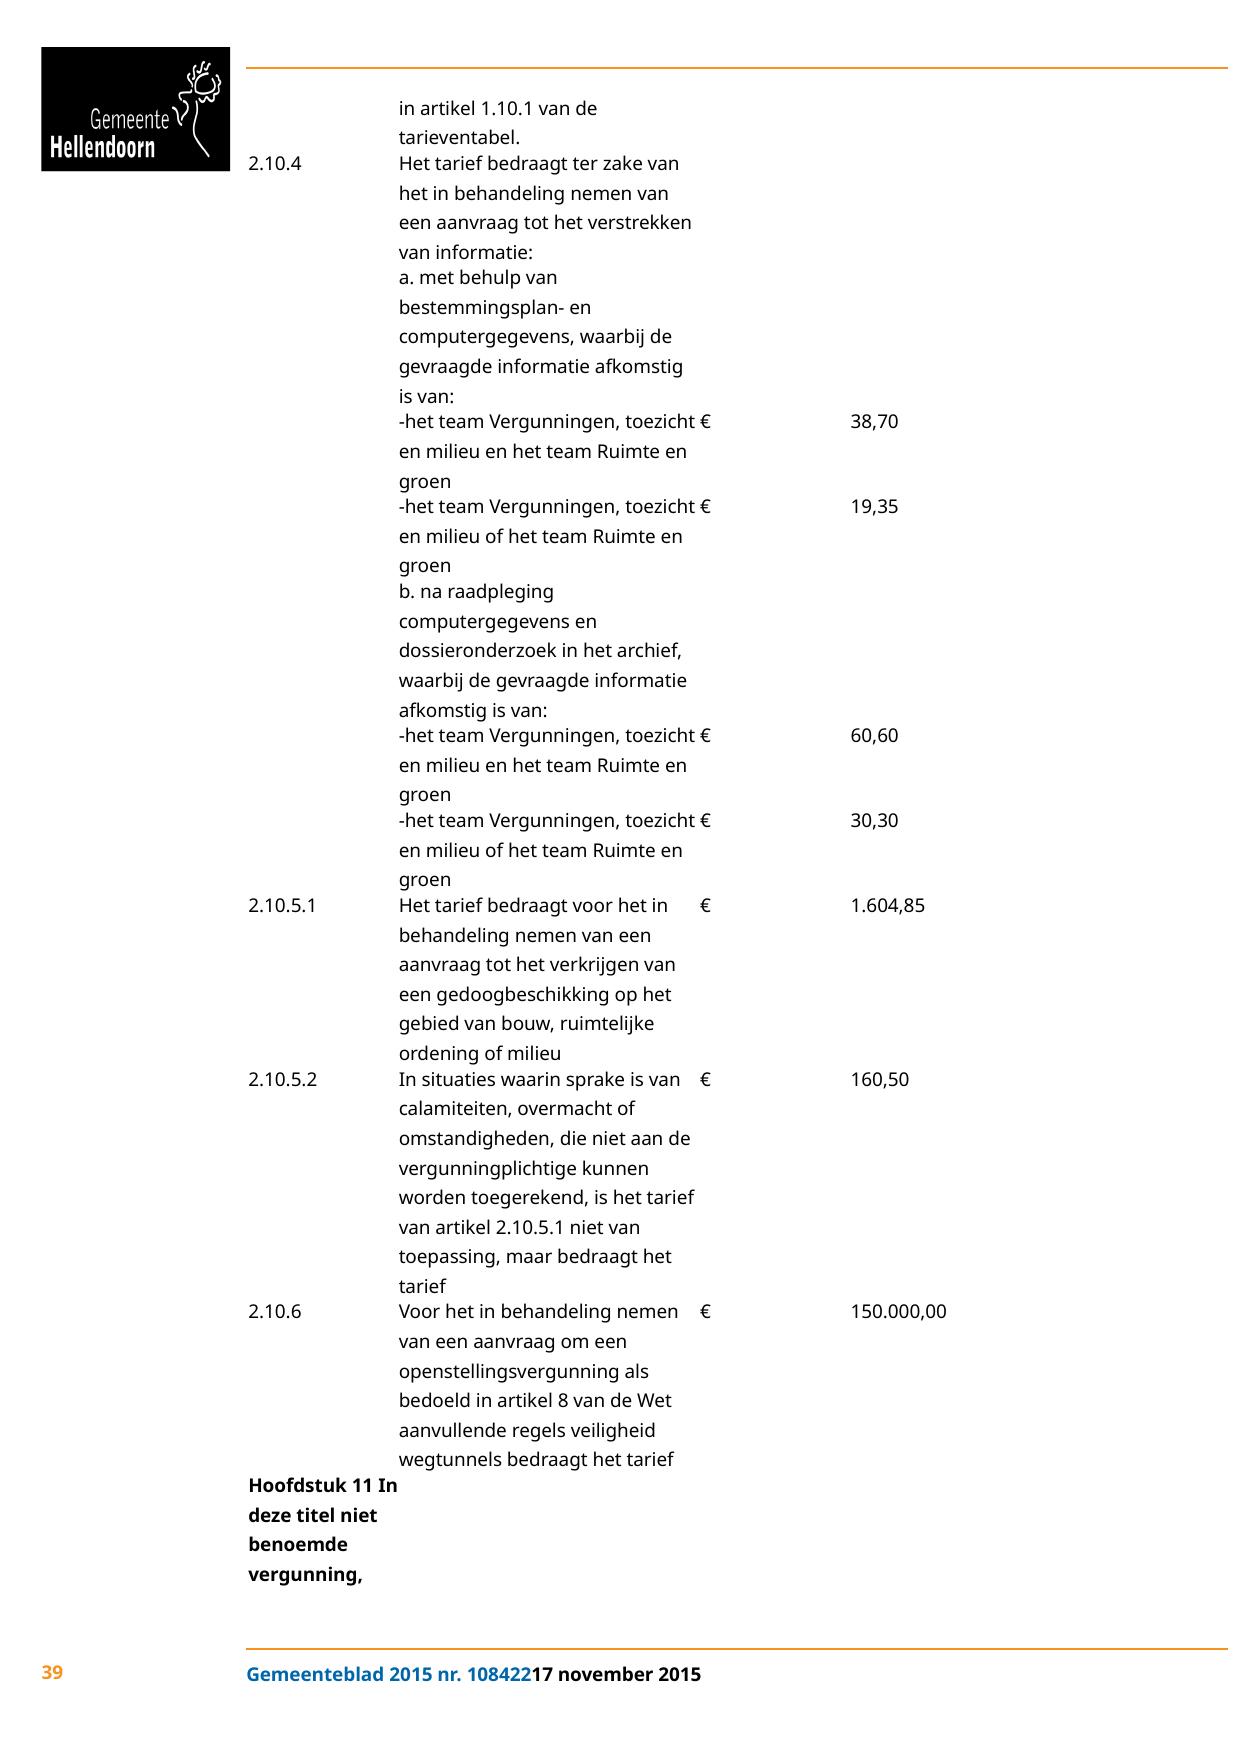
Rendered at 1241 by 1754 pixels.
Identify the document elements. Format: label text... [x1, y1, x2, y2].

table_cell 2.10.4 [248, 150, 398, 264]
table_cell 160,50 [850, 1066, 1001, 1299]
table_cell 2.10.5.2 [248, 1066, 398, 1299]
table_cell -het team Vergunningen, toezicht en milieu of het team Ruimte en groen [399, 494, 700, 578]
table_cell € [700, 808, 850, 892]
table_cell Het tarief bedraagt voor het in behandeling nemen van een aanvraag tot het verkrijgen van een gedoogbeschikking op het gebied van bouw, ruimtelijke ordening of milieu [399, 892, 700, 1066]
table_cell -het team Vergunningen, toezicht en milieu of het team Ruimte en groen [399, 808, 700, 892]
table_cell [248, 579, 398, 722]
table_cell 1.604,85 [850, 892, 1001, 1066]
table_cell [700, 150, 850, 264]
table_cell 2.10.6 [248, 1299, 398, 1472]
picture [41, 47, 231, 172]
table_cell -het team Vergunningen, toezicht en milieu en het team Ruimte en groen [399, 409, 700, 493]
table_cell [248, 95, 398, 150]
table_cell Voor het in behandeling nemen van een aanvraag om een openstellingsvergunning als bedoeld in artikel 8 van de Wet aanvullende regels veiligheid wegtunnels bedraagt het tarief [399, 1299, 700, 1472]
table_cell € [700, 892, 850, 1066]
table_cell € [700, 409, 850, 493]
table_cell b. na raadpleging computergegevens en dossieronderzoek in het archief, waarbij de gevraagde informatie afkomstig is van: [399, 579, 700, 722]
table_cell 30,30 [850, 808, 1001, 892]
table_cell [700, 265, 850, 409]
table_cell [248, 409, 398, 493]
table_cell [850, 265, 1001, 409]
table_cell [700, 579, 850, 722]
table_cell [850, 579, 1001, 722]
table_cell Hoofdstuk 11 In deze titel niet benoemde vergunning, [248, 1473, 398, 1587]
table_cell [700, 95, 850, 150]
table_cell € [700, 494, 850, 578]
table_cell € [700, 1066, 850, 1299]
table_cell a. met behulp van bestemmingsplan- en computergegevens, waarbij de gevraagde informatie afkomstig is van: [399, 265, 700, 409]
table_cell Het tarief bedraagt ter zake van het in behandeling nemen van een aanvraag tot het verstrekken van informatie: [399, 150, 700, 264]
table_cell 38,70 [850, 409, 1001, 493]
table_cell 19,35 [850, 494, 1001, 578]
table_cell [248, 494, 398, 578]
table_cell In situaties waarin sprake is van calamiteiten, overmacht of omstandigheden, die niet aan de vergunningplichtige kunnen worden toegerekend, is het tarief van artikel 2.10.5.1 niet van toepassing, maar bedraagt het tarief [399, 1066, 700, 1299]
table_cell [850, 95, 1001, 150]
table_cell -het team Vergunningen, toezicht en milieu en het team Ruimte en groen [399, 723, 700, 807]
table_cell 150.000,00 [850, 1299, 1001, 1472]
table_cell € [700, 723, 850, 807]
table_cell [850, 150, 1001, 264]
table_cell [248, 808, 398, 892]
table_cell in artikel 1.10.1 van de tarieventabel. [399, 95, 700, 150]
table_cell [248, 723, 398, 807]
table_cell 2.10.5.1 [248, 892, 398, 1066]
table_cell [248, 265, 398, 409]
table_cell € [700, 1299, 850, 1472]
table_cell 60,60 [850, 723, 1001, 807]
